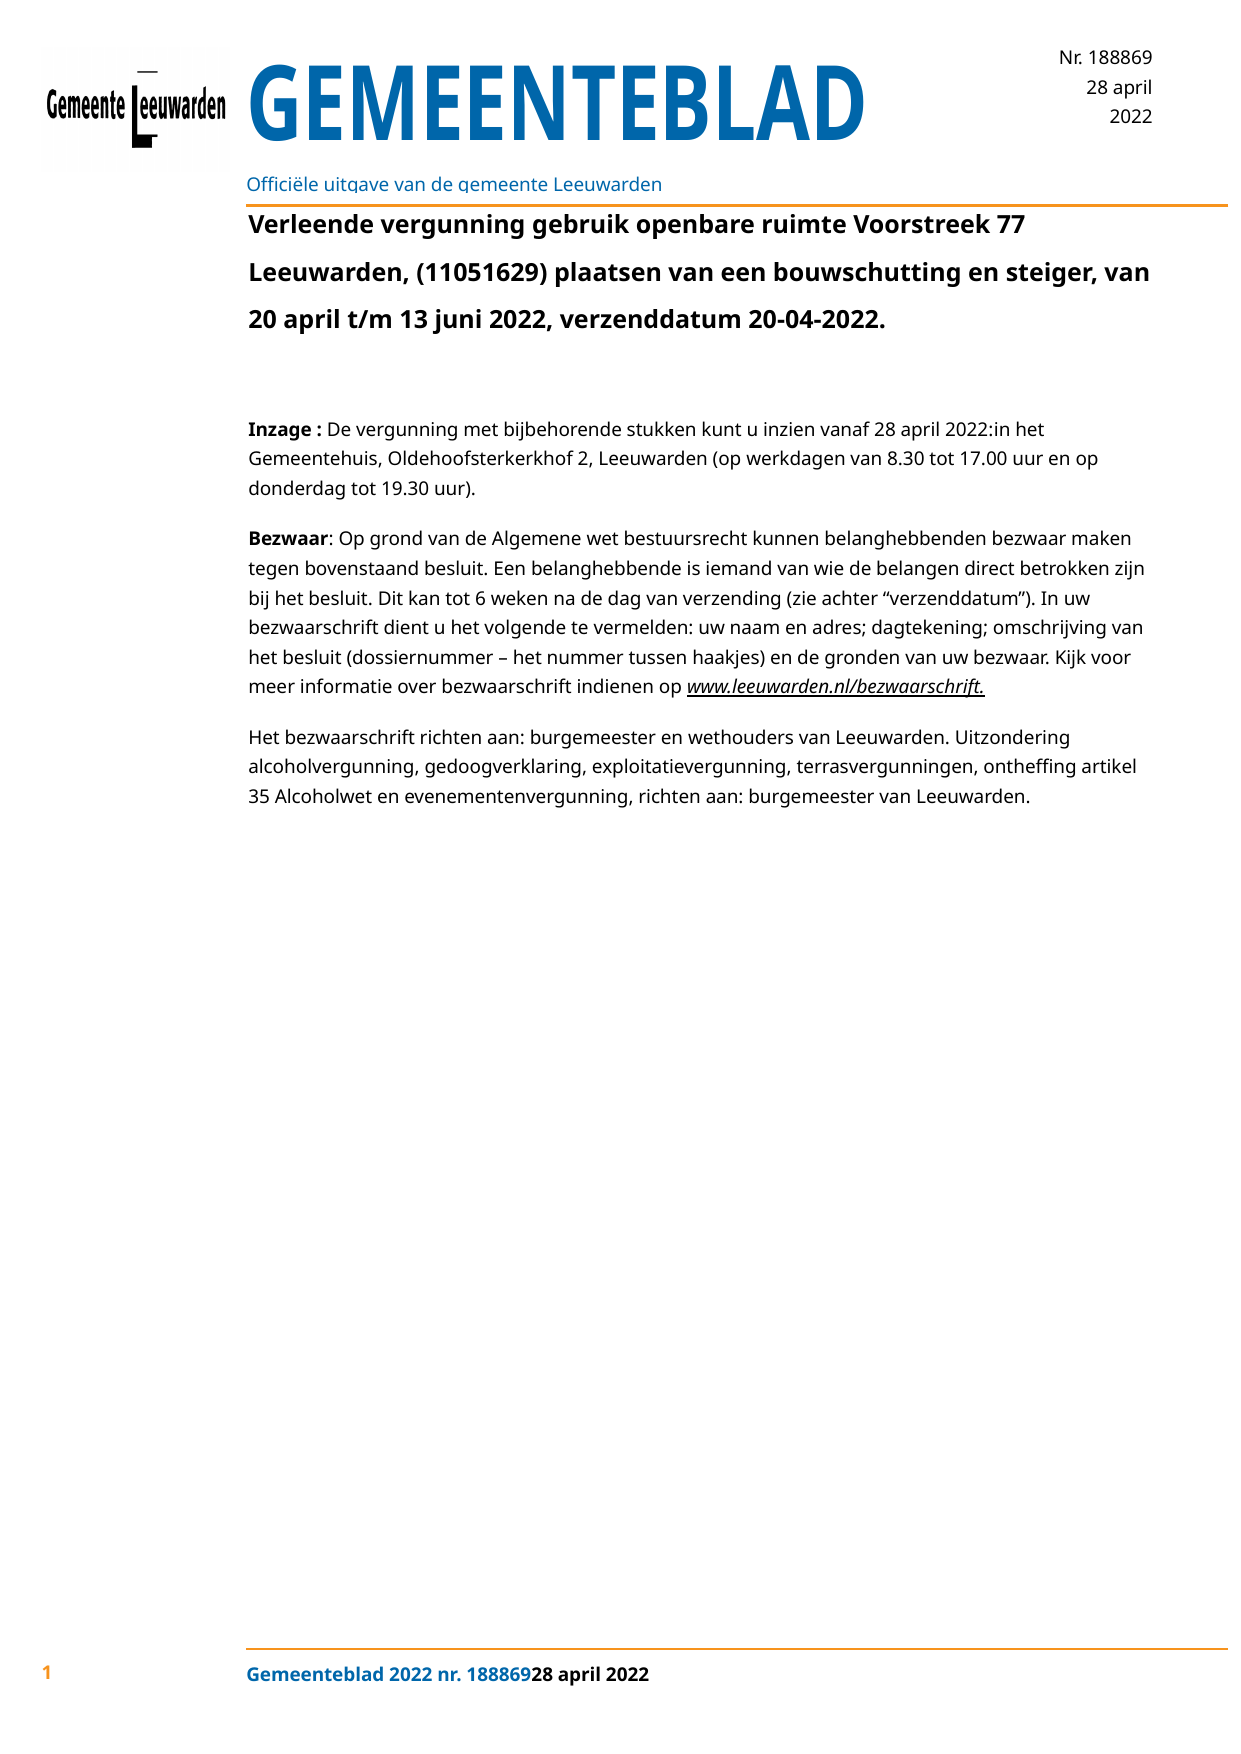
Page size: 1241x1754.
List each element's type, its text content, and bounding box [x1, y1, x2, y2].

text Het bezwaarschrift richten aan: burgemeester en wethouders van Leeuwarden. Uitzondering alcoholvergunning, gedoogverklaring, exploitatievergunning, terrasvergunningen, ontheffing artikel 35 Alcoholwet en evenementenvergunning, richten aan: burgemeester van Leeuwarden. [248, 724, 1152, 809]
picture [41, 47, 231, 172]
text Bezwaar: Op grond van de Algemene wet bestuursrecht kunnen belanghebbenden bezwaar maken tegen bovenstaand besluit. Een belanghebbende is iemand van wie de belangen direct betrokken zijn bij het besluit. Dit kan tot 6 weken na de dag van verzending (zie achter “verzenddatum”). In uw bezwaarschrift dient u het volgende te vermelden: uw naam en adres; dagtekening; omschrijving van het besluit (dossiernummer – het nummer tussen haakjes) en de gronden van uw bezwaar. Kijk voor meer informatie over bezwaarschrift indienen op www.leeuwarden.nl/bezwaarschrift. [248, 526, 1152, 699]
text Inzage : De vergunning met bijbehorende stukken kunt u inzien vanaf 28 april 2022:in het Gemeentehuis, Oldehoofsterkerkhof 2, Leeuwarden (op werkdagen van 8.30 tot 17.00 uur en op donderdag tot 19.30 uur). [248, 416, 1152, 501]
text Verleende vergunning gebruik openbare ruimte Voorstreek 77 Leeuwarden, (11051629) plaatsen van een bouwschutting en steiger, van 20 april t/m 13 juni 2022, verzenddatum 20-04-2022. [248, 207, 1152, 336]
